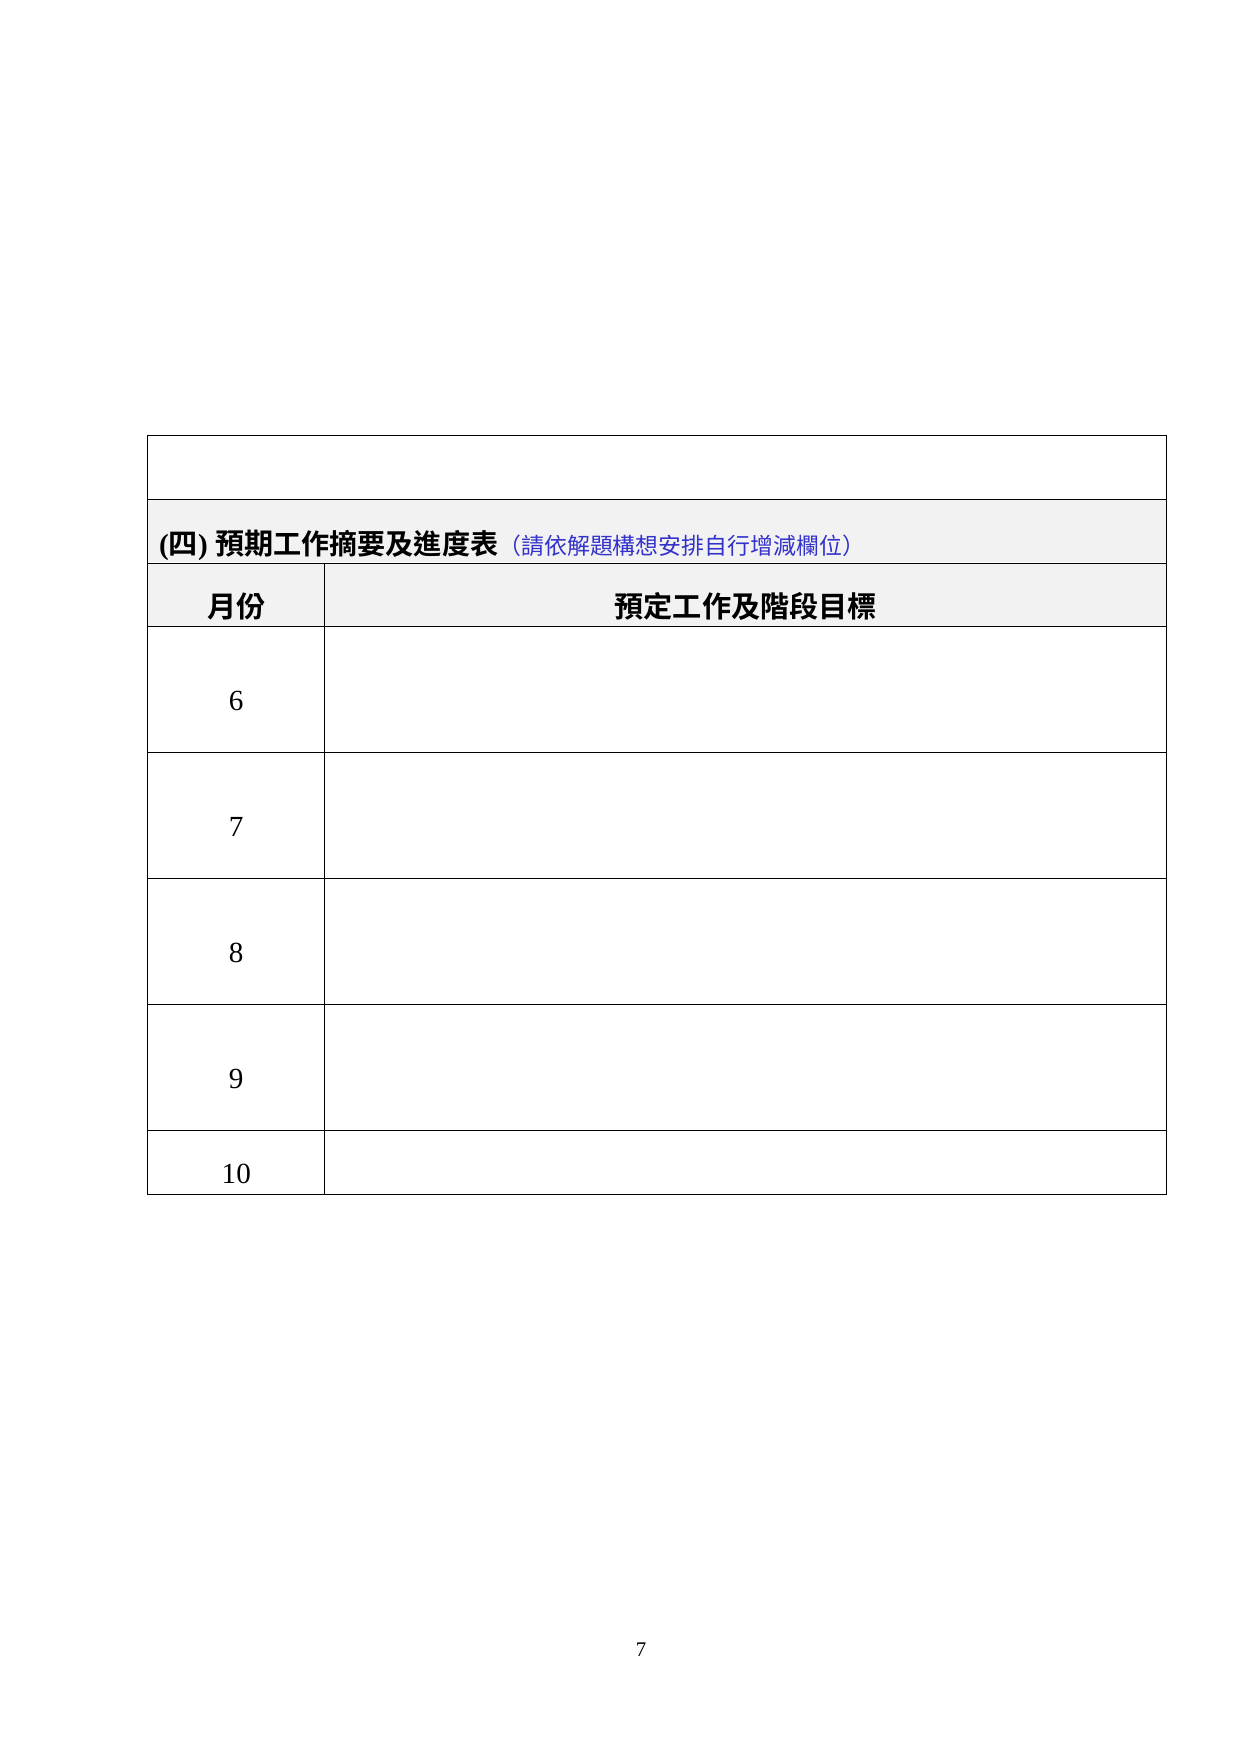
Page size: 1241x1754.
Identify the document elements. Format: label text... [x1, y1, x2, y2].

table_cell [148, 436, 1166, 499]
table_cell 8 [148, 879, 324, 1004]
table_cell (四) 預期工作摘要及進度表（請依解題構想安排自行增減欄位） [148, 500, 1166, 562]
table_cell [325, 627, 1166, 752]
table_cell 6 [148, 627, 324, 752]
table_cell 月份 [148, 564, 324, 626]
table_cell [325, 1005, 1166, 1130]
table_cell [325, 879, 1166, 1004]
table_cell [325, 753, 1166, 878]
table_cell 9 [148, 1005, 324, 1130]
table_cell 10 [148, 1131, 324, 1194]
table_cell 7 [148, 753, 324, 878]
table_cell [325, 1131, 1166, 1194]
table_cell 預定工作及階段目標 [325, 564, 1166, 626]
